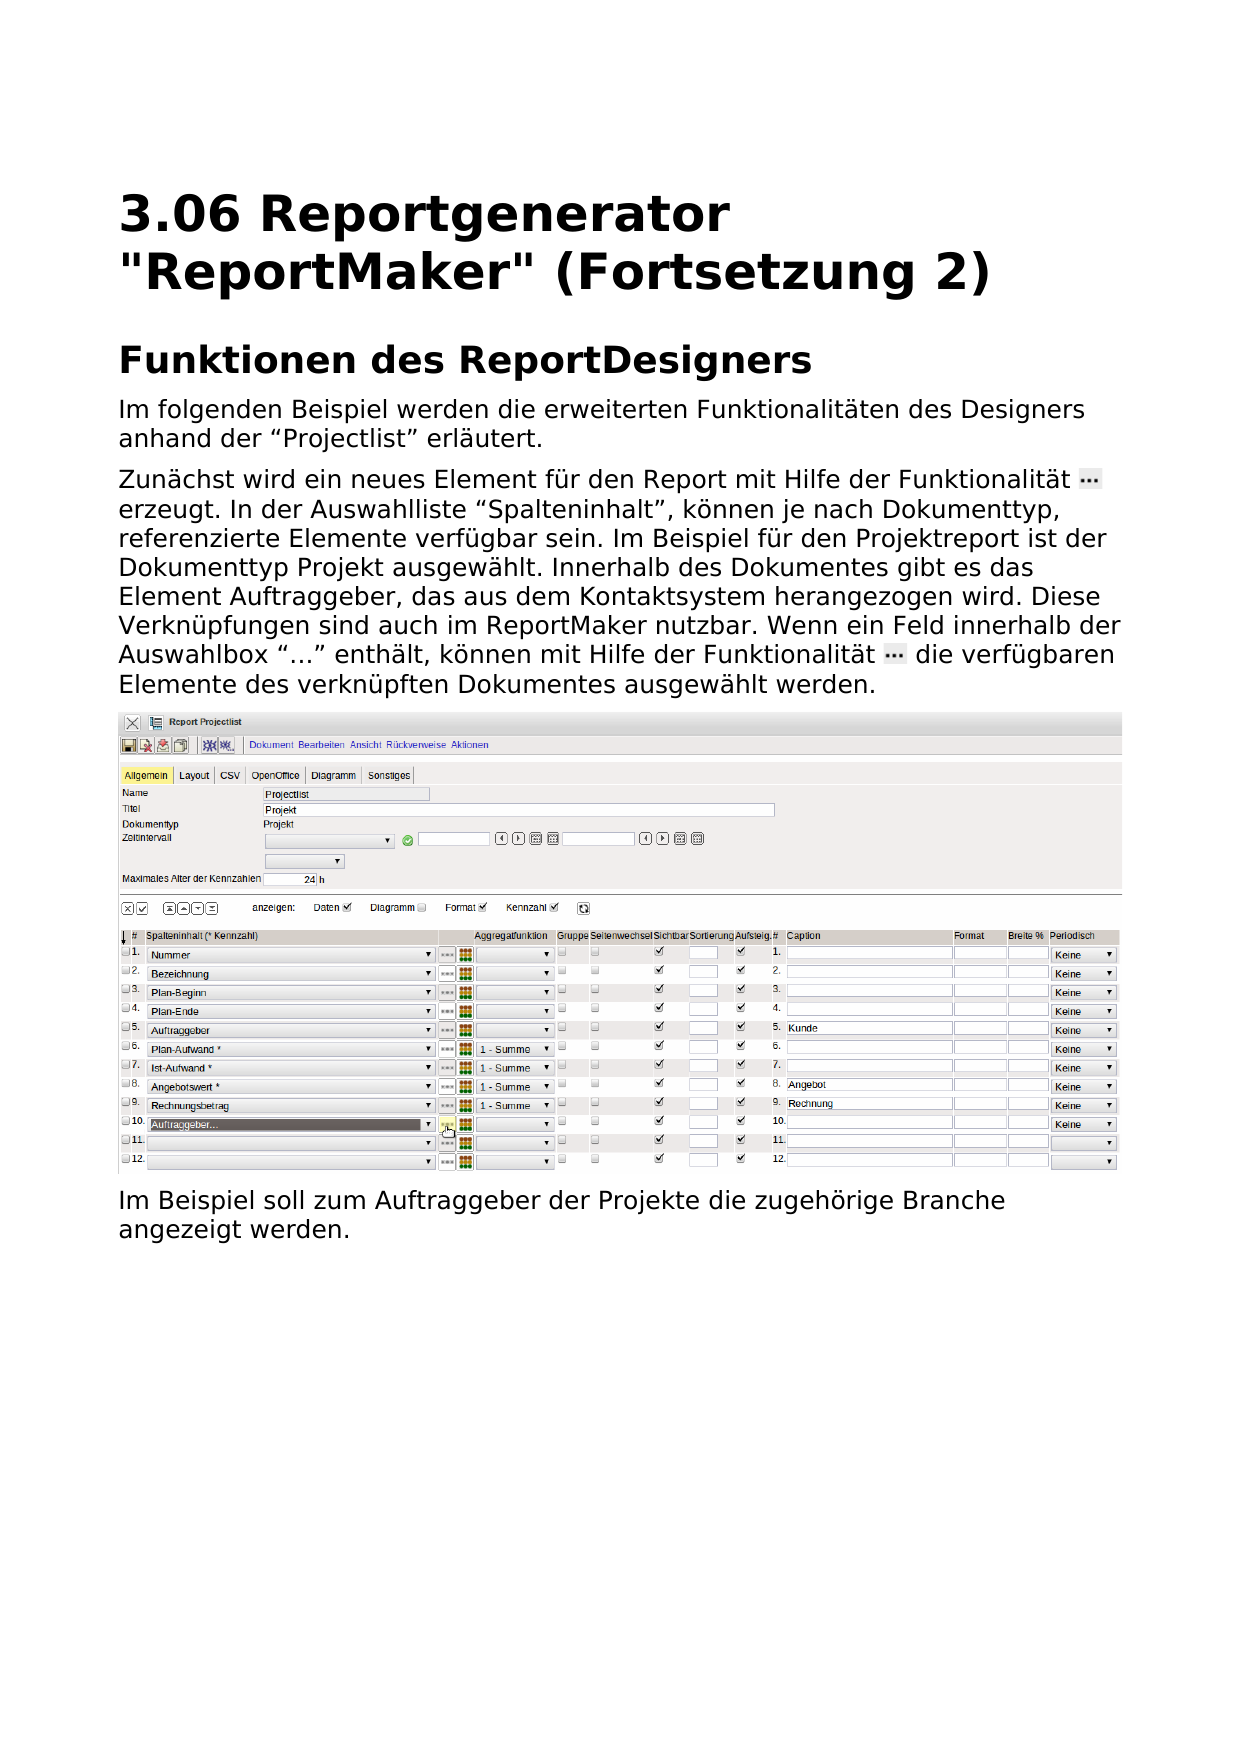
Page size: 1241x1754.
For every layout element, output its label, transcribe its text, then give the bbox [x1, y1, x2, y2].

text Im Beispiel soll zum Auftraggeber der Projekte die zugehörige Branche angezeigt werden. [118, 1186, 1122, 1245]
text Zunächst wird ein neues Element für den Report mit Hilfe der Funktionalität erzeugt. In der Auswahlliste “Spalteninhalt”, können je nach Dokumenttyp, referenzierte Elemente verfügbar sein. Im Beispiel für den Projektreport ist der Dokumenttyp Projekt ausgewählt. Innerhalb des Dokumentes gibt es das Element Auftraggeber, das aus dem Kontaktsystem herangezogen wird. Diese Verknüpfungen sind auch im ReportMaker nutzbar. Wenn ein Feld innerhalb der Auswahlbox “...” enthält, können mit Hilfe der Funktionalität die verfügbaren Elemente des verknüpften Dokumentes ausgewählt werden. [118, 466, 1122, 699]
picture [883, 643, 908, 664]
subtitle Funktionen des ReportDesigners [118, 339, 1122, 382]
picture [1078, 468, 1103, 489]
text Im folgenden Beispiel werden die erweiterten Funktionalitäten des Designers anhand der “Projectlist” erläutert. [118, 395, 1122, 453]
subtitle 3.06 Reportgenerator "ReportMaker" (Fortsetzung 2) [118, 185, 1122, 301]
picture [118, 711, 1123, 1174]
